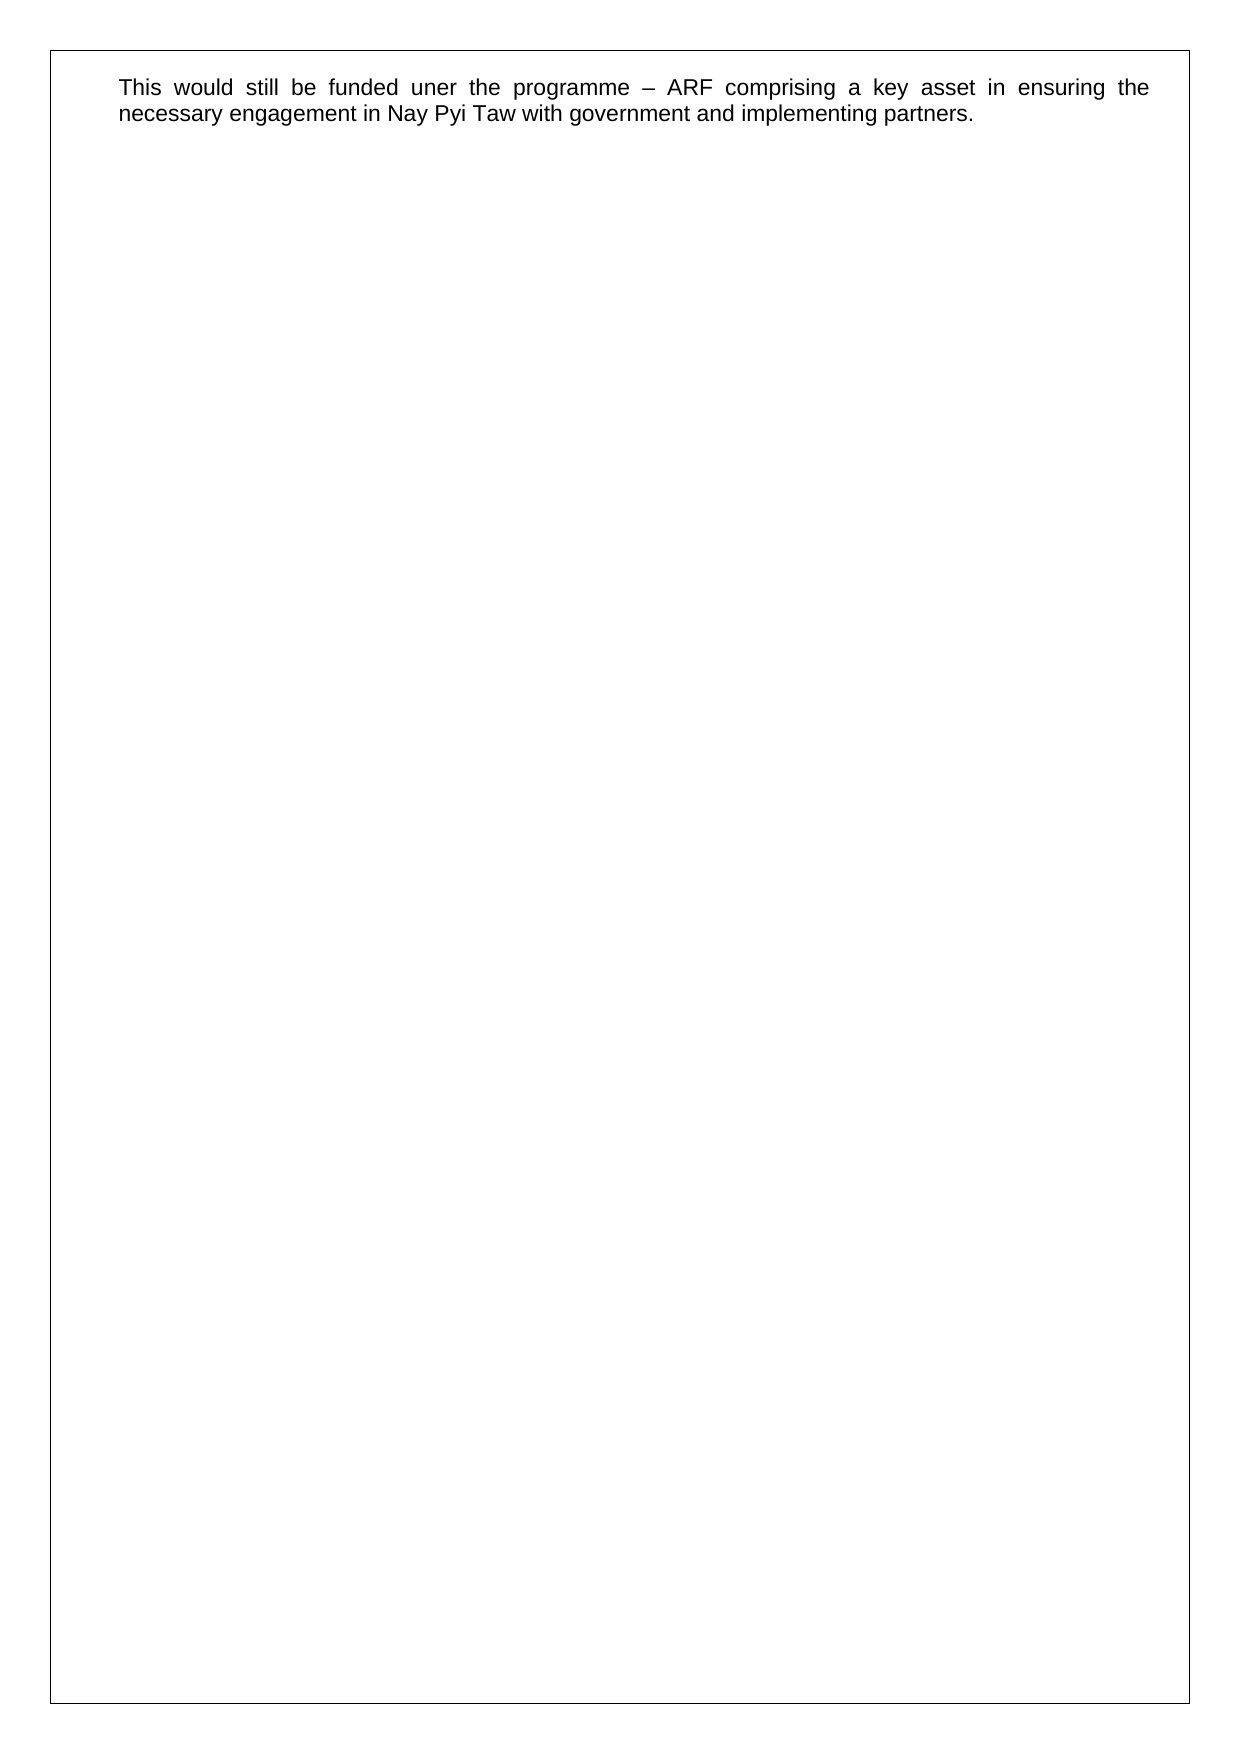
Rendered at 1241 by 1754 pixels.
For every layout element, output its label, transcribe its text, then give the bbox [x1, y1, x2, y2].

list This would still be funded uner the programme – ARF comprising a key asset in ensuring the necessary engagement in Nay Pyi Taw with government and implementing partners. [89, 74, 1152, 127]
